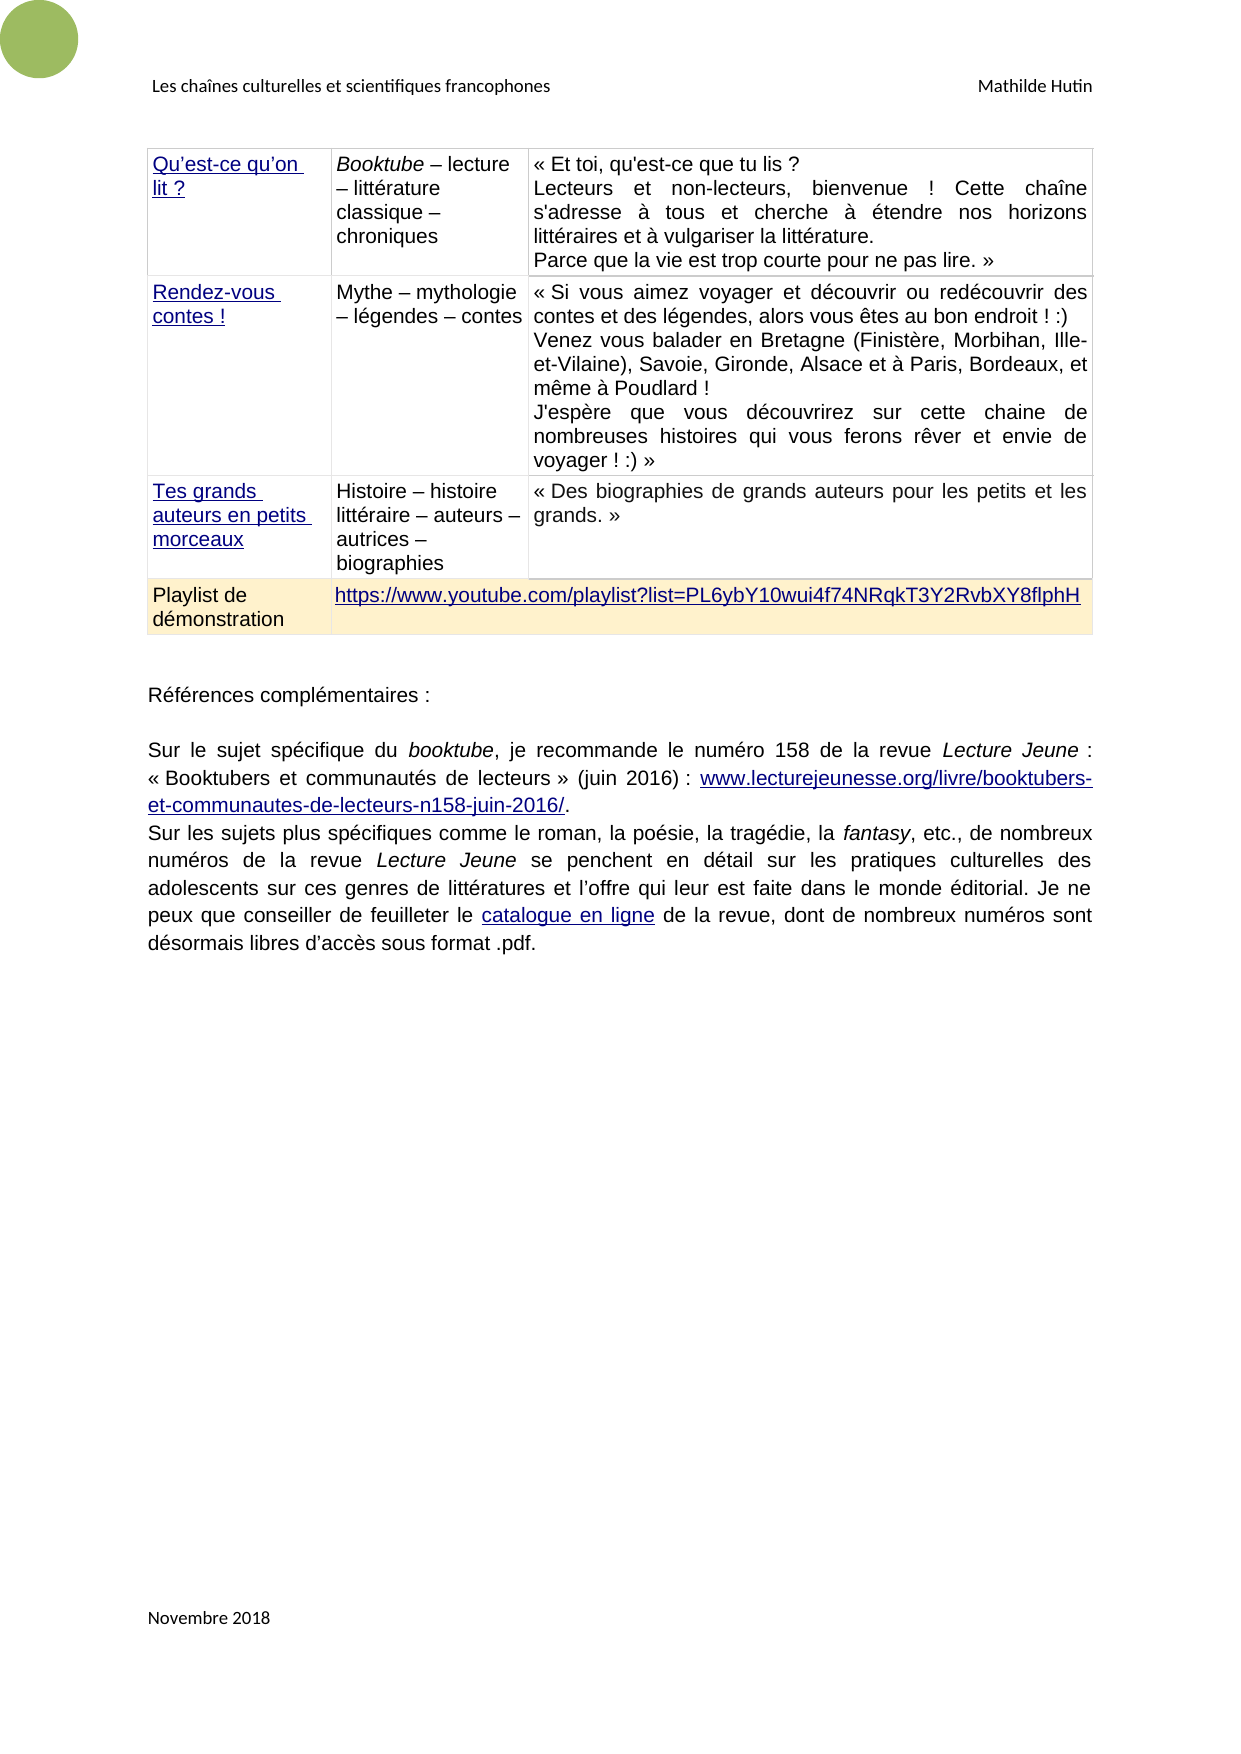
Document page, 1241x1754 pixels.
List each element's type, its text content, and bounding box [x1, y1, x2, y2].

table_cell Histoire – histoire littéraire – auteurs – autrices – biographies [332, 476, 528, 578]
table_cell Mythe – mythologie – légendes – contes [332, 276, 528, 475]
table_cell https://www.youtube.com/playlist?list=PL6ybY10wui4f74NRqkT3Y2RvbXY8flphH [332, 579, 1092, 634]
table_cell « Si vous aimez voyager et découvrir ou redécouvrir des contes et des légendes, alors vous êtes au bon endroit ! :) Venez vous balader en Bretagne (Finistère, Morbihan, Ille-et-Vilaine), Savoie, Gironde, Alsace et à Paris, Bordeaux, et même à Poudlard ! J'espère que vous découvrirez sur cette chaine de nombreuses histoires qui vous ferons rêver et envie de voyager ! :) » [529, 277, 1092, 475]
table_cell Rendez-vous contes ! [148, 276, 331, 475]
text Sur le sujet spécifique du booktube, je recommande le numéro 158 de la revue Lecture Jeune : « Booktubers et communautés de lecteurs » (juin 2016) : www.lecturejeunesse.org/livre/booktubers-et-communautes-de-lecteurs-n158-juin-2016/. [148, 738, 1093, 817]
table_cell « Et toi, qu'est-ce que tu lis ? Lecteurs et non-lecteurs, bienvenue ! Cette chaîne s'adresse à tous et cherche à étendre nos horizons littéraires et à vulgariser la littérature. Parce que la vie est trop courte pour ne pas lire. » [529, 149, 1092, 275]
text Sur les sujets plus spécifiques comme le roman, la poésie, la tragédie, la fantasy, etc., de nombreux numéros de la revue Lecture Jeune se penchent en détail sur les pratiques culturelles des adolescents sur ces genres de littératures et l’offre qui leur est faite dans le monde éditorial. Je ne peux que conseiller de feuilleter le catalogue en ligne de la revue, dont de nombreux numéros sont désormais libres d’accès sous format .pdf. [148, 821, 1093, 954]
table_cell Booktube – lecture – littérature classique – chroniques [332, 149, 528, 275]
table_cell « Des biographies de grands auteurs pour les petits et les grands. » [529, 476, 1092, 578]
table_cell Playlist de démonstration [148, 579, 331, 634]
table_cell Tes grands auteurs en petits morceaux [148, 476, 331, 578]
text Références complémentaires : [148, 683, 1093, 707]
table_cell Qu’est-ce qu’on lit ? [148, 149, 331, 275]
